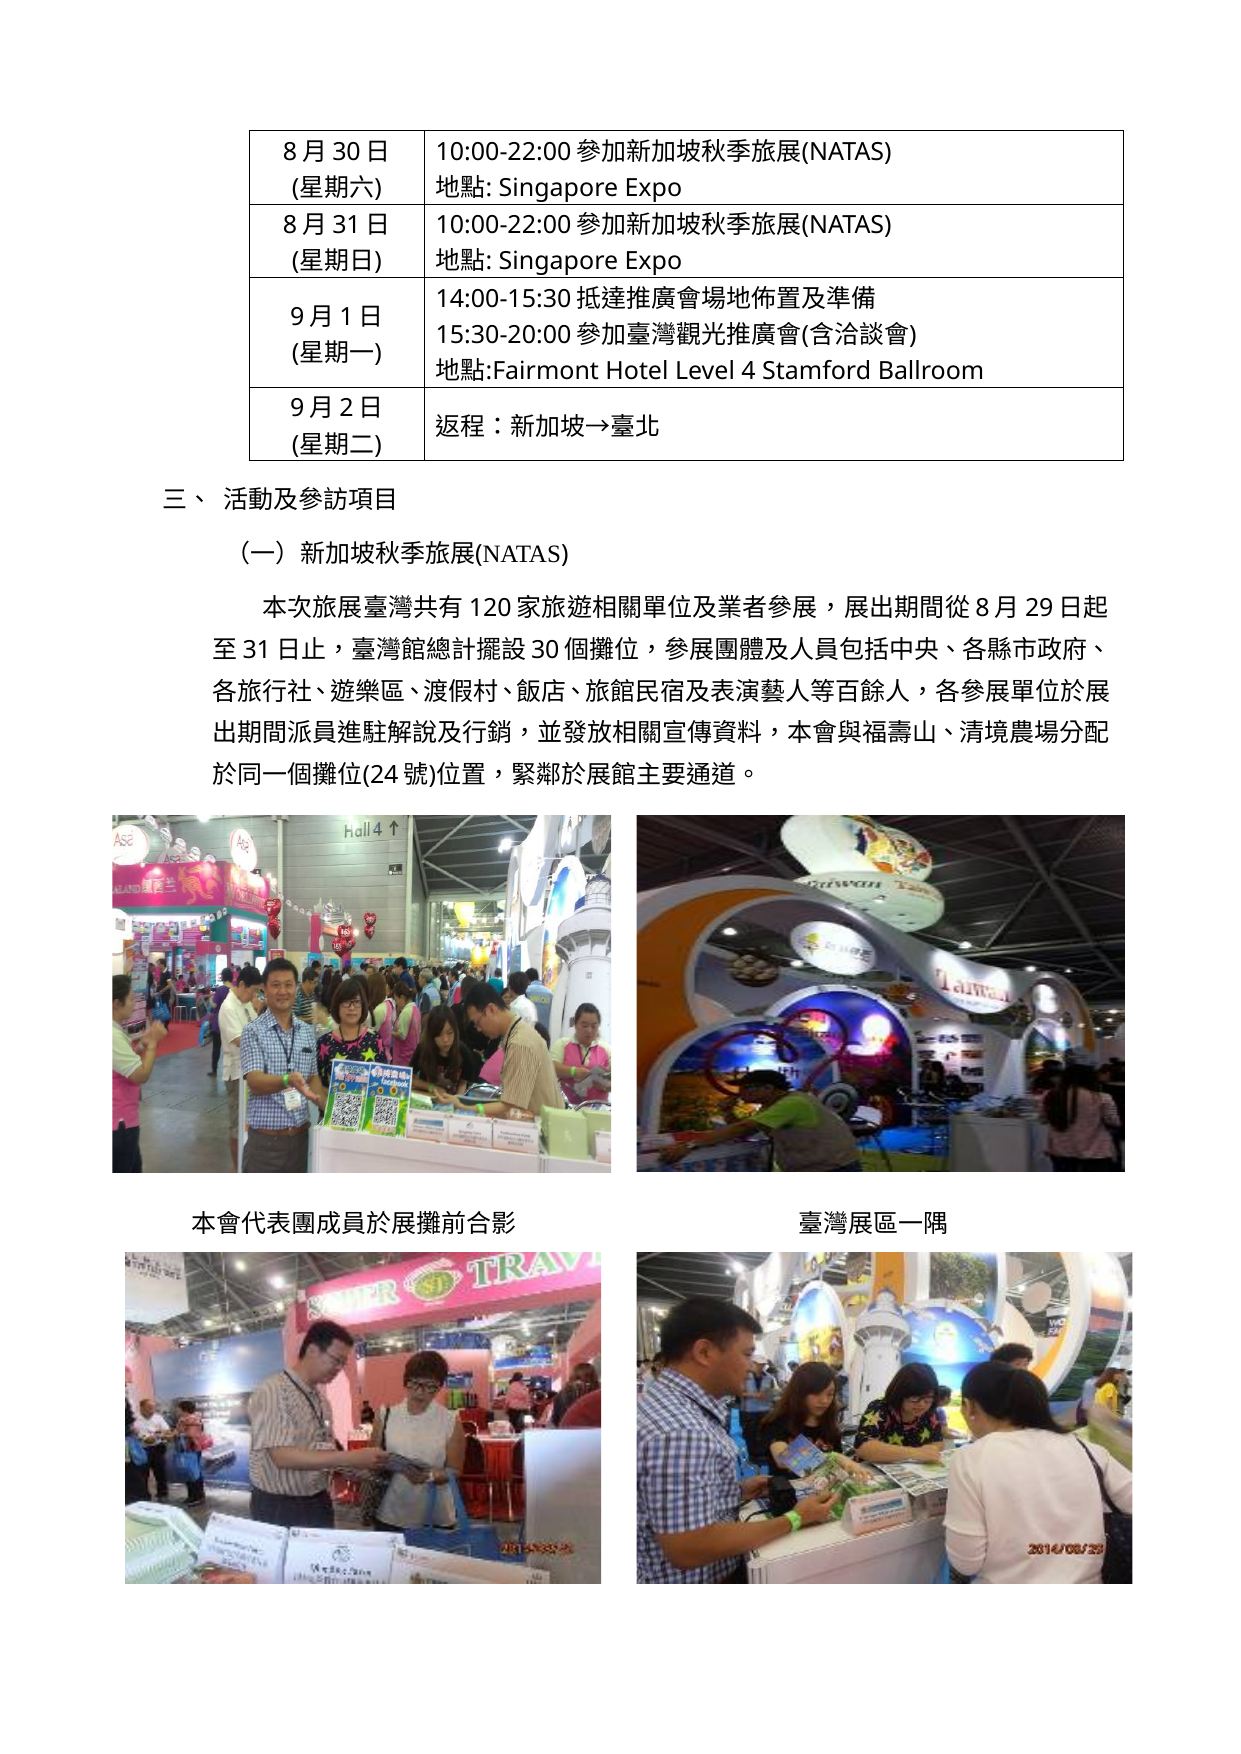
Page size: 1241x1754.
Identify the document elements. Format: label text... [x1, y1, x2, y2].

table_cell 返程：新加坡→臺北 [425, 388, 1123, 460]
table_cell 14:00-15:30抵達推廣會場地佈置及準備 15:30-20:00參加臺灣觀光推廣會(含洽談會) 地點:Fairmont Hotel Level 4 Stamford Ballroom [425, 278, 1123, 387]
table_header [625, 803, 1139, 1185]
table_cell 8月30日 (星期六) [250, 131, 424, 203]
table_cell 臺灣展區一隅 [625, 1185, 1139, 1252]
table_cell 9月1日 (星期一) [250, 278, 424, 387]
table_cell [625, 1252, 636, 1584]
text 本次旅展臺灣共有120家旅遊相關單位及業者參展，展出期間從8月29日起至31日止，臺灣館總計擺設30個攤位，參展團體及人員包括中央、各縣市政府、各旅行社、遊樂區、渡假村、飯店、旅館民宿及表演藝人等百餘人，各參展單位於展出期間派員進駐解說及行銷，並發放相關宣傳資料，本會與福壽山、清境農場分配於同一個攤位(24號)位置，緊鄰於展館主要通道。 [212, 582, 1109, 791]
picture [636, 1252, 1133, 1584]
subtitle 三、 活動及參訪項目 [112, 474, 1091, 516]
picture [112, 815, 612, 1173]
table_header [101, 803, 625, 1185]
picture [125, 1252, 602, 1584]
table_cell [1133, 1252, 1139, 1584]
table_cell 9月2日 (星期二) [250, 388, 424, 460]
picture [636, 815, 1125, 1172]
table_cell [101, 1252, 125, 1584]
table_cell 8月31日 (星期日) [250, 205, 424, 277]
table_cell 本會代表團成員於展攤前合影 [101, 1185, 625, 1252]
table_cell 10:00-22:00參加新加坡秋季旅展(NATAS) 地點: Singapore Expo [425, 131, 1123, 203]
table_cell [602, 1252, 625, 1584]
table_cell 10:00-22:00參加新加坡秋季旅展(NATAS) 地點: Singapore Expo [425, 205, 1123, 277]
subtitle （一）新加坡秋季旅展(NATAS) [112, 528, 1091, 570]
